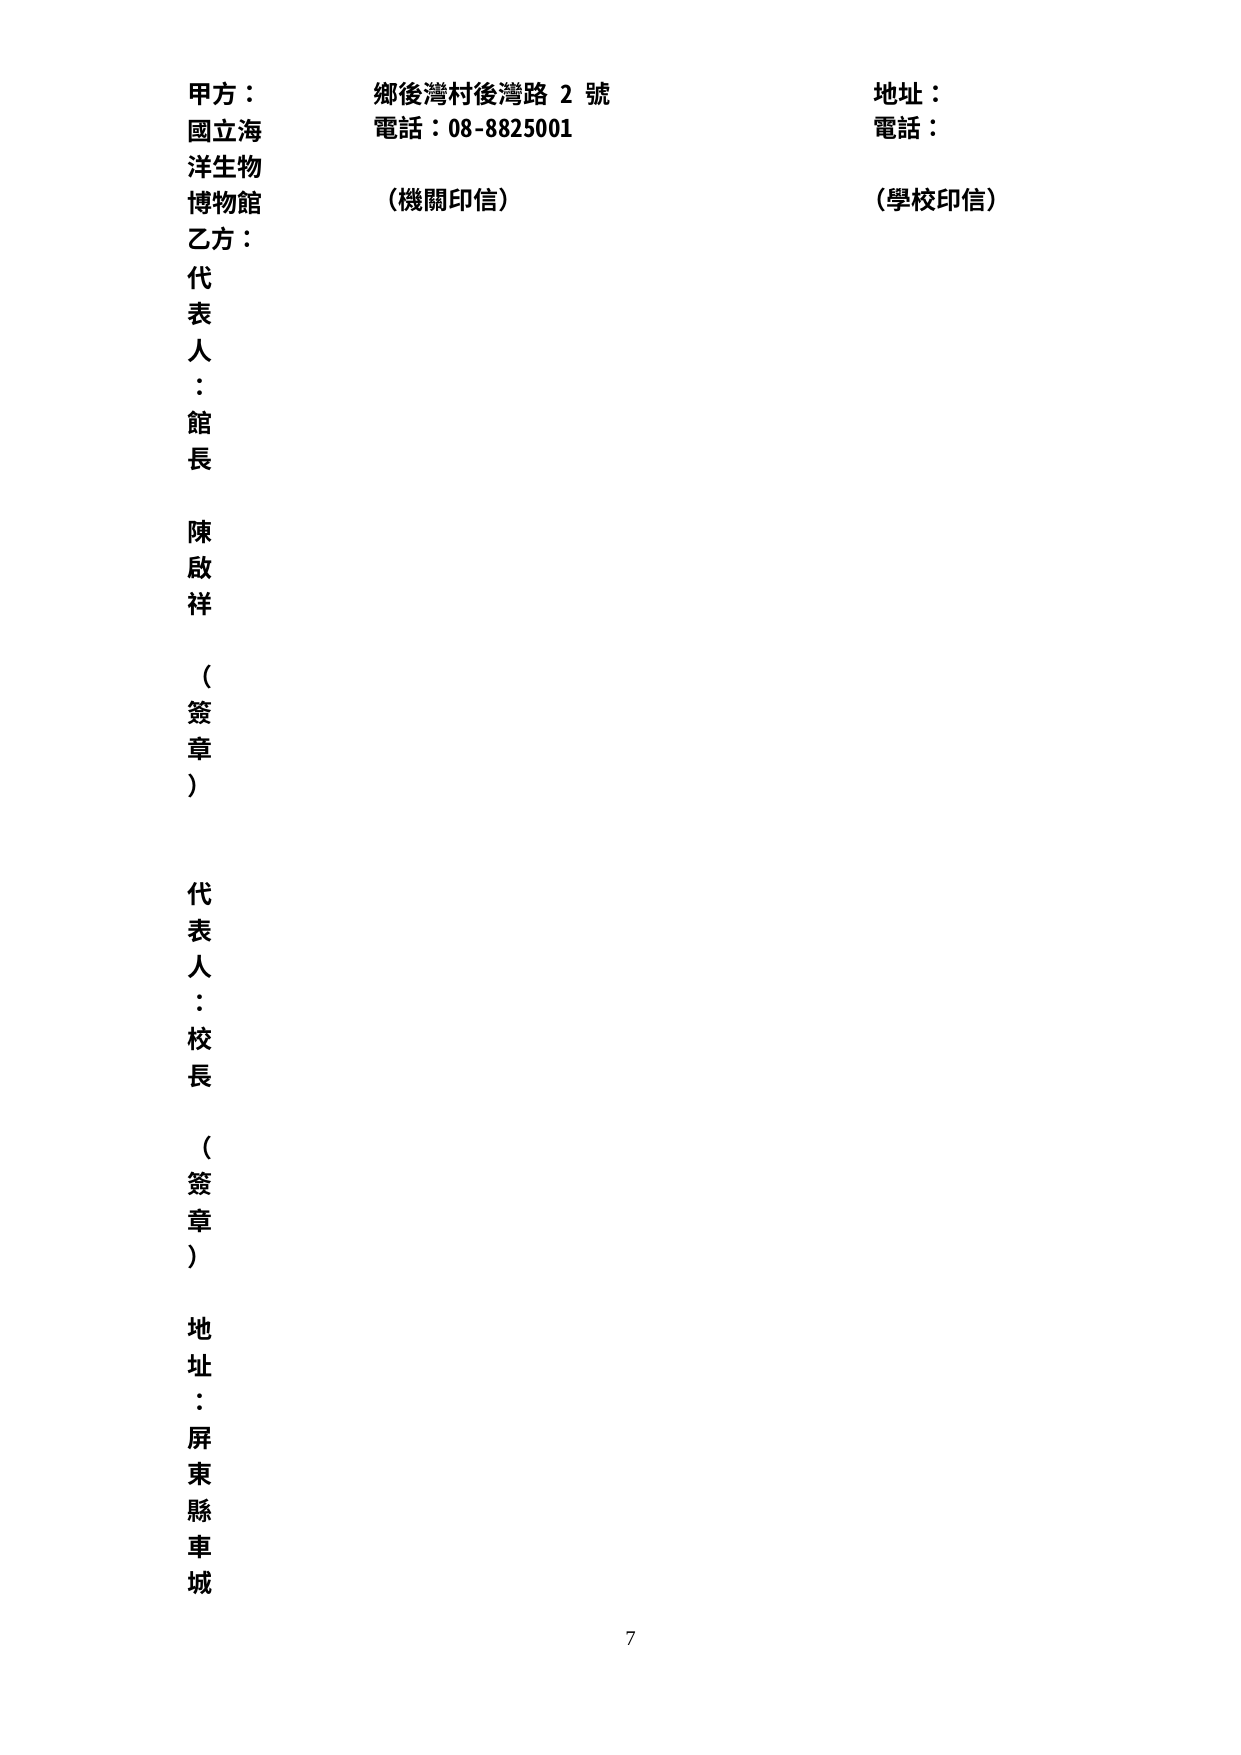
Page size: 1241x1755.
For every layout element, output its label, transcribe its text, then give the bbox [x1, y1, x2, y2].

text （機關印信） （學校印信） [373, 180, 1141, 216]
text 代表人：館長 陳啟祥 （簽章） 代表人：校長 （簽章） 地址：屏東縣車城鄉後灣村後灣路 2 號 地址： [373, 75, 1064, 111]
text 代表人：館長 陳啟祥 （簽章） 代表人：校長 （簽章） 地址：屏東縣車城鄉後灣村後灣路 2 號 地址： [187, 259, 198, 1600]
text 電話：08-8825001 電話： [373, 111, 1141, 144]
text 甲方：國立海洋生物博物館 乙方： [187, 75, 275, 256]
